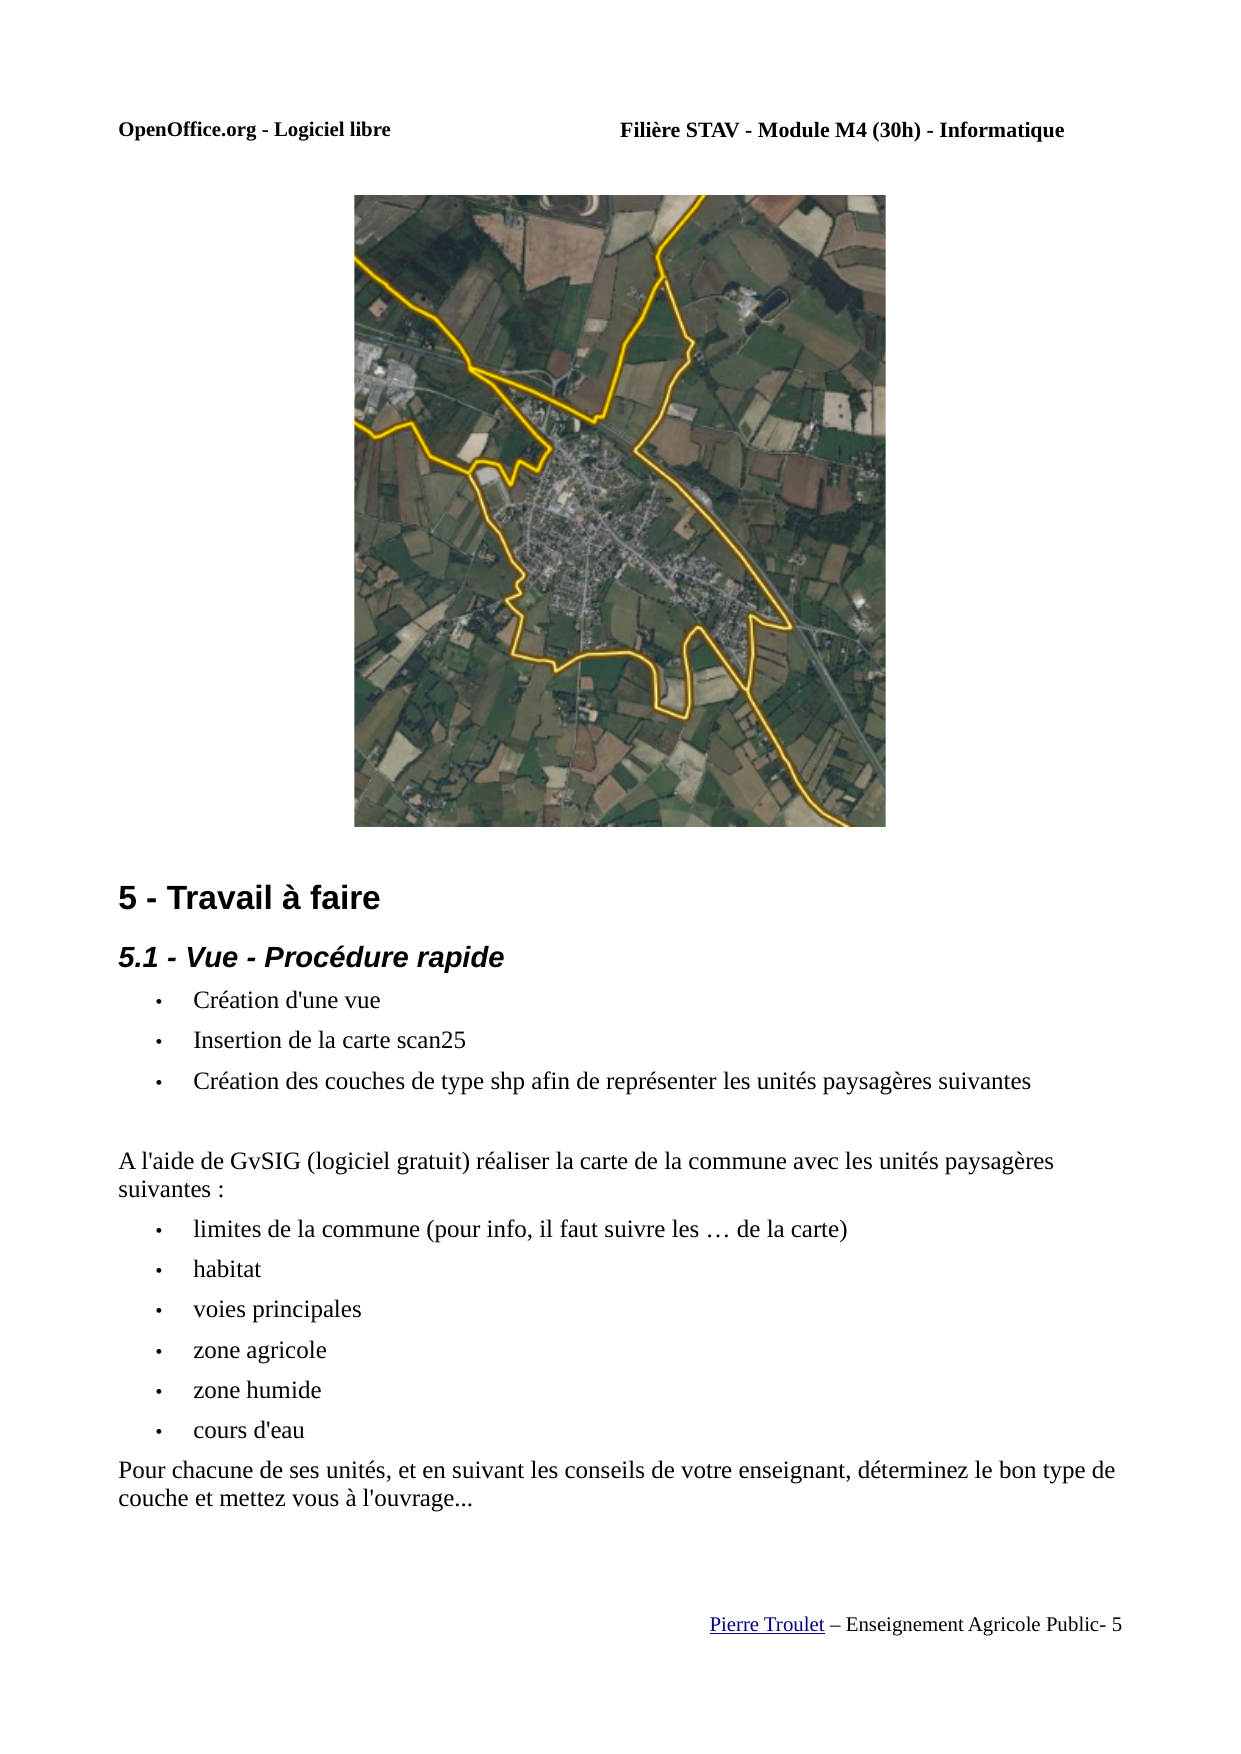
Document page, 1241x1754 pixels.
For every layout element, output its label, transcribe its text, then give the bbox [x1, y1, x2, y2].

list voies principales [156, 1296, 1122, 1323]
list limites de la commune (pour info, il faut suivre les … de la carte) [156, 1215, 1122, 1243]
list Insertion de la carte scan25 [156, 1027, 1122, 1054]
subtitle Travail à faire [118, 879, 1122, 916]
list cours d'eau [156, 1416, 1122, 1444]
list zone humide [156, 1376, 1122, 1404]
text A l'aide de GvSIG (logiciel gratuit) réaliser la carte de la commune avec les unités paysagères suivantes : [118, 1147, 1122, 1203]
subtitle Vue - Procédure rapide [118, 941, 1122, 974]
list habitat [156, 1255, 1122, 1283]
picture [354, 195, 886, 827]
list Création d'une vue [156, 986, 1122, 1014]
text Pour chacune de ses unités, et en suivant les conseils de votre enseignant, déterminez le bon type de couche et mettez vous à l'ouvrage... [118, 1456, 1122, 1512]
list zone agricole [156, 1336, 1122, 1363]
list Création des couches de type shp afin de représenter les unités paysagères suivantes [156, 1067, 1122, 1094]
